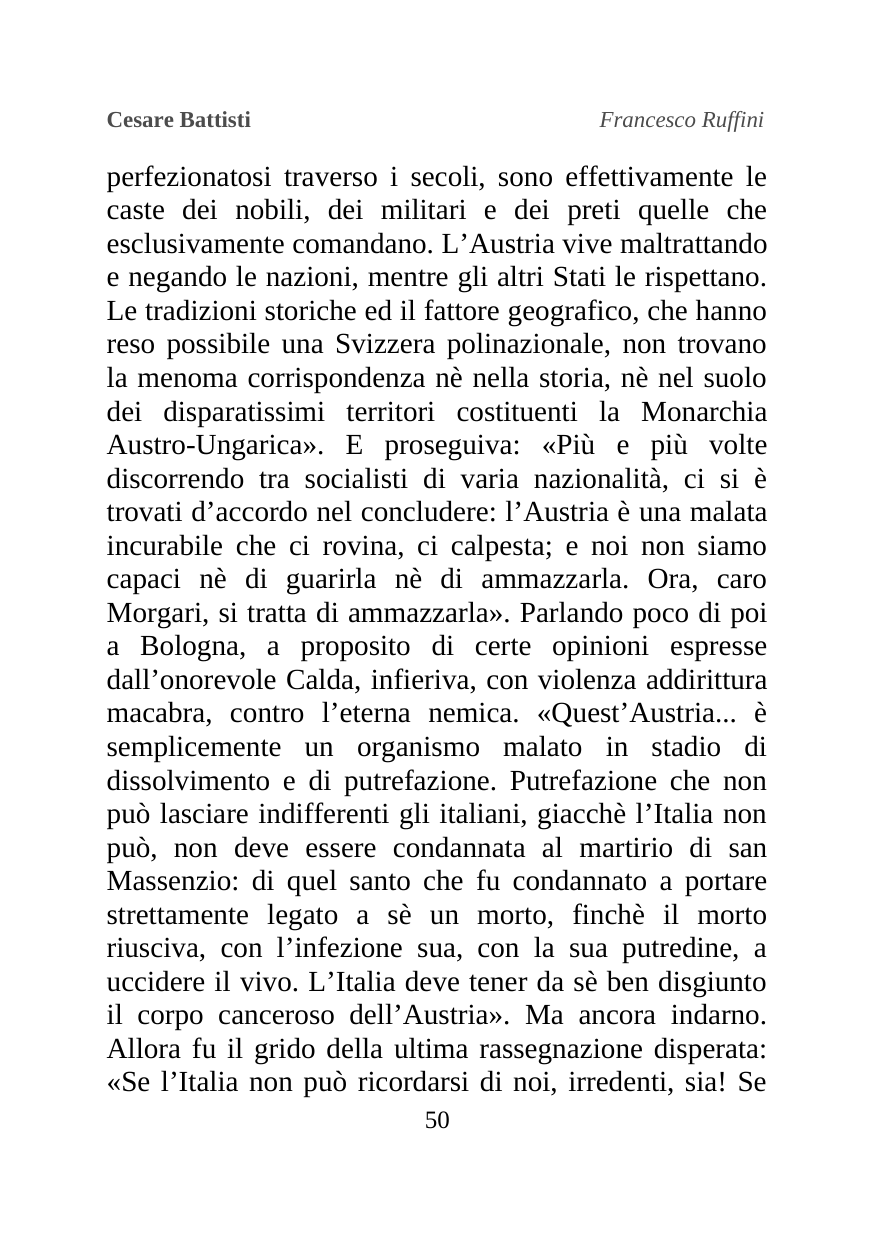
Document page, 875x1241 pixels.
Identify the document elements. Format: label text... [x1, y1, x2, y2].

text perfezionatosi traverso i secoli, sono effettivamente le caste dei nobili, dei militari e dei preti quelle che esclusivamente comandano. L’Austria vive maltrattando e negando le nazioni, mentre gli altri Stati le rispettano. Le tradizioni storiche ed il fattore geografico, che hanno reso possibile una Svizzera polinazionale, non trovano la menoma corrispondenza nè nella storia, nè nel suolo dei disparatissimi territori costituenti la Monarchia Austro-Ungarica». E proseguiva: «Più e più volte discorrendo tra socialisti di varia nazionalità, ci si è trovati d’accordo nel concludere: l’Austria è una malata incurabile che ci rovina, ci calpesta; e noi non siamo capaci nè di guarirla nè di ammazzarla. Ora, caro Morgari, si tratta di ammazzarla». Parlando poco di poi a Bologna, a proposito di certe opinioni espresse dall’onorevole Calda, infieriva, con violenza addirittura macabra, contro l’eterna nemica. «Quest’Austria... è semplicemente un organismo malato in stadio di dissolvimento e di putrefazione. Putrefazione che non può lasciare indifferenti gli italiani, giacchè l’Italia non può, non deve essere condannata al martirio di san Massenzio: di quel santo che fu condannato a portare strettamente legato a sè un morto, finchè il morto riusciva, con l’infezione sua, con la sua putredine, a uccidere il vivo. L’Italia deve tener da sè ben disgiunto il corpo canceroso dell’Austria». Ma ancora indarno. Allora fu il grido della ultima rassegnazione disperata: «Se l’Italia non può ricordarsi di noi, irredenti, sia! Se [106, 159, 768, 1098]
